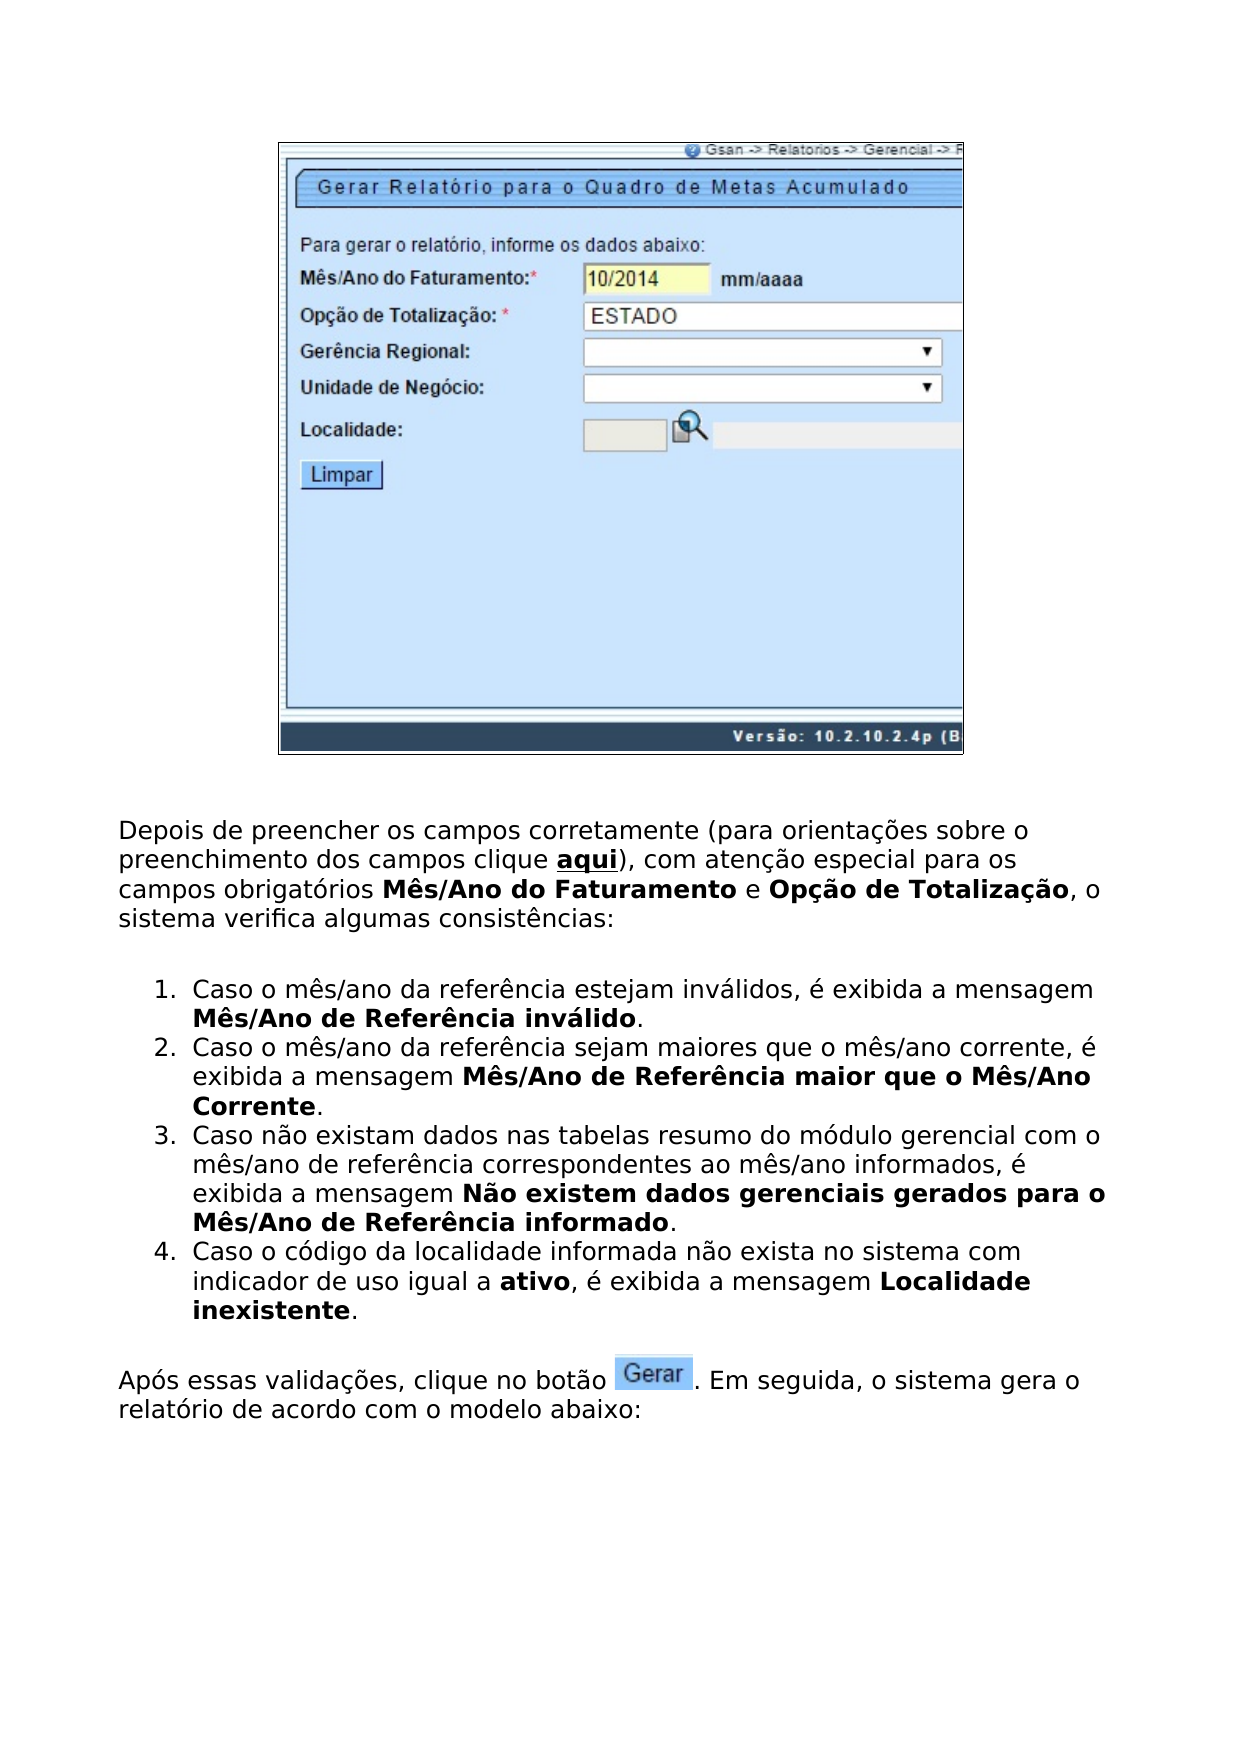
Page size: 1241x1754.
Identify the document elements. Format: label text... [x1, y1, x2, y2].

list Caso o código da localidade informada não exista no sistema com indicador de uso igual a ativo, é exibida a mensagem Localidade inexistente. [177, 1238, 1122, 1325]
list Caso o mês/ano da referência sejam maiores que o mês/ano corrente, é exibida a mensagem Mês/Ano de Referência maior que o Mês/Ano Corrente. [177, 1033, 1122, 1121]
picture [614, 1354, 693, 1390]
list Caso não existam dados nas tabelas resumo do módulo gerencial com o mês/ano de referência correspondentes ao mês/ano informados, é exibida a mensagem Não existem dados gerenciais gerados para o Mês/Ano de Referência informado. [177, 1121, 1122, 1238]
list Caso o mês/ano da referência estejam inválidos, é exibida a mensagem Mês/Ano de Referência inválido. [177, 975, 1122, 1033]
text Após essas validações, clique no botão . Em seguida, o sistema gera o relatório de acordo com o modelo abaixo: [118, 1354, 1122, 1424]
picture [280, 144, 963, 751]
table_header [279, 143, 963, 754]
text Depois de preencher os campos corretamente (para orientações sobre o preenchimento dos campos clique aqui), com atenção especial para os campos obrigatórios Mês/Ano do Faturamento e Opção de Totalização, o sistema verifica algumas consistências: [118, 816, 1122, 933]
